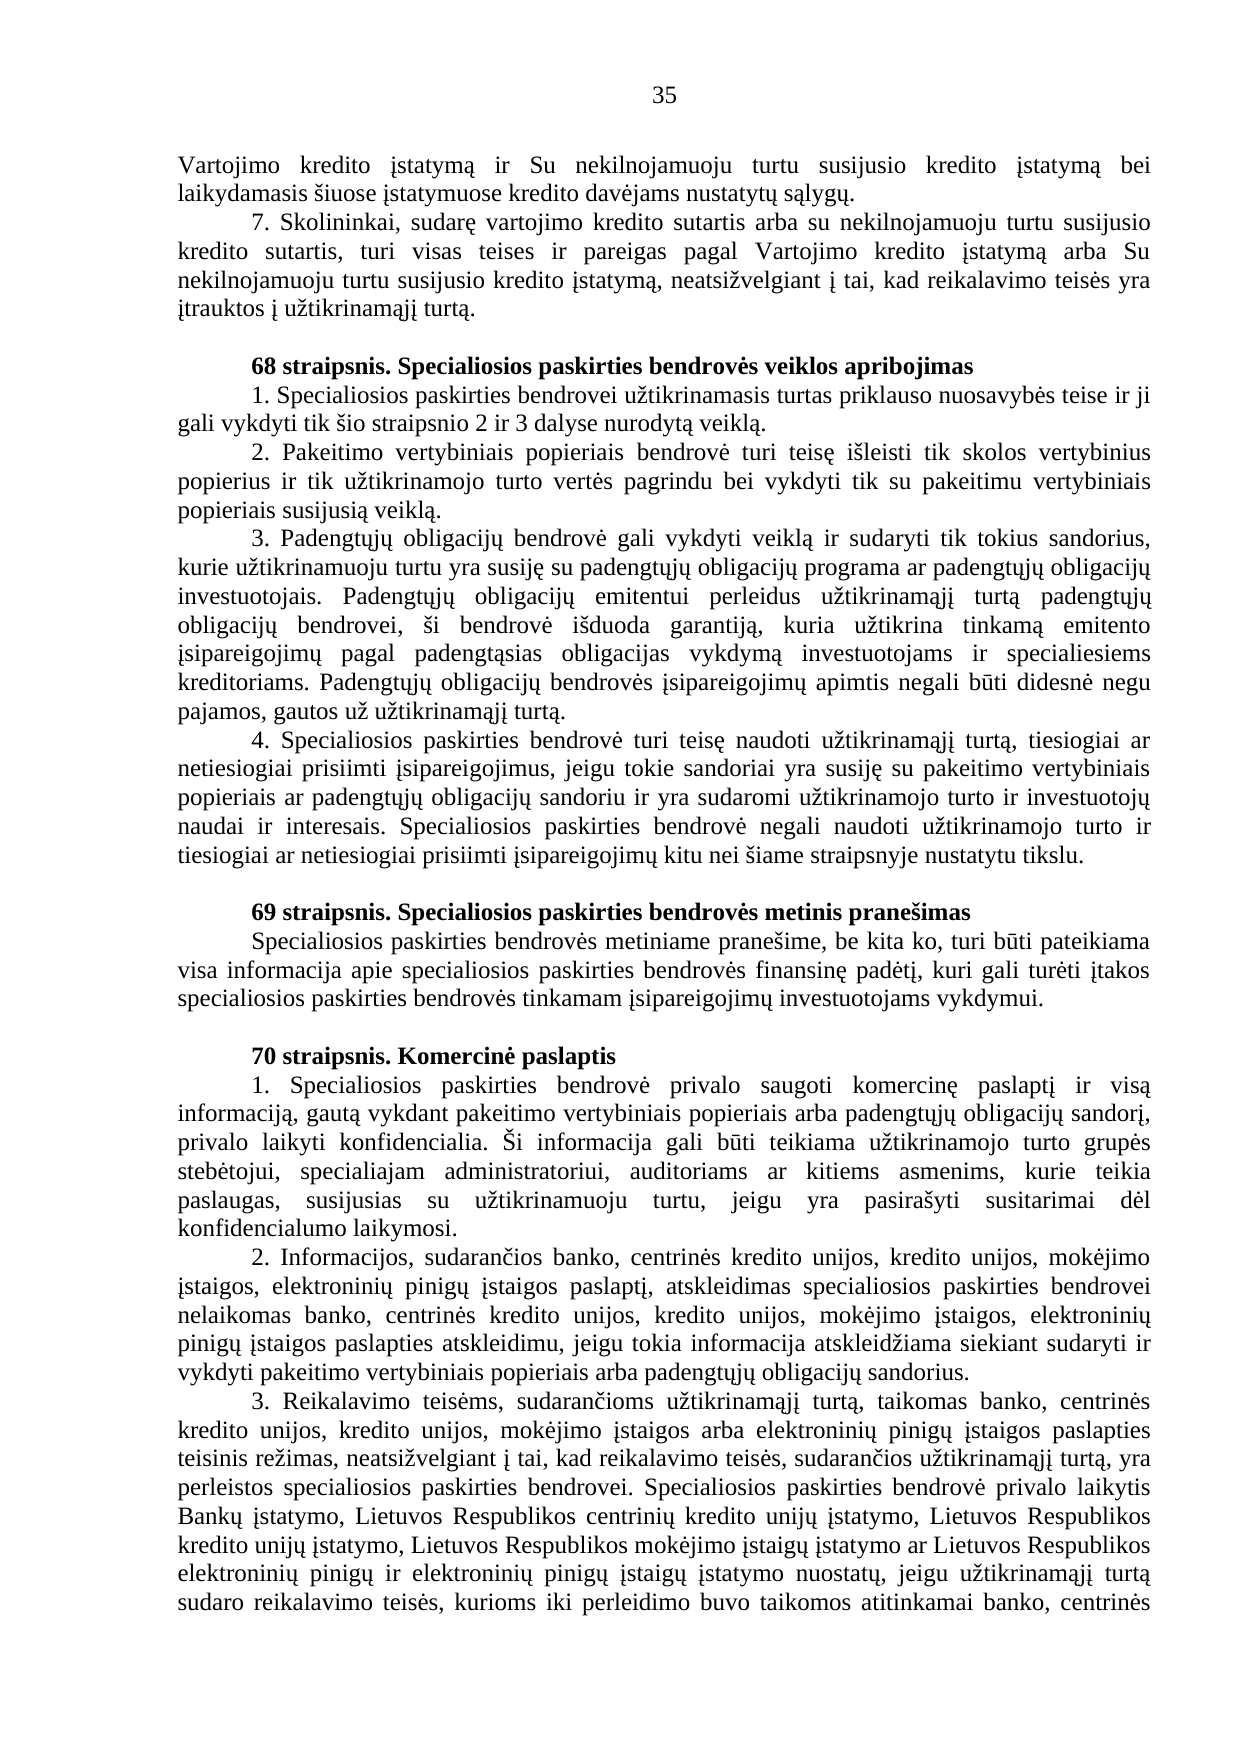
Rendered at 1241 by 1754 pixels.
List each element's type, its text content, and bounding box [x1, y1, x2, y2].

text 68 straipsnis. Specialiosios paskirties bendrovės veiklos apribojimas [177, 351, 1152, 380]
text Specialiosios paskirties bendrovės metiniame pranešime, be kita ko, turi būti pateikiama visa informacija apie specialiosios paskirties bendrovės finansinę padėtį, kuri gali turėti įtakos specialiosios paskirties bendrovės tinkamam įsipareigojimų investuotojams vykdymui. [177, 926, 1152, 1012]
text 1. Specialiosios paskirties bendrovė privalo saugoti komercinę paslaptį ir visą informaciją, gautą vykdant pakeitimo vertybiniais popieriais arba padengtųjų obligacijų sandorį, privalo laikyti konfidencialia. Ši informacija gali būti teikiama užtikrinamojo turto grupės stebėtojui, specialiajam administratoriui, auditoriams ar kitiems asmenims, kurie teikia paslaugas, susijusias su užtikrinamuoju turtu, jeigu yra pasirašyti susitarimai dėl konfidencialumo laikymosi. [177, 1070, 1152, 1242]
text 2. Informacijos, sudarančios banko, centrinės kredito unijos, kredito unijos, mokėjimo įstaigos, elektroninių pinigų įstaigos paslaptį, atskleidimas specialiosios paskirties bendrovei nelaikomas banko, centrinės kredito unijos, kredito unijos, mokėjimo įstaigos, elektroninių pinigų įstaigos paslapties atskleidimu, jeigu tokia informacija atskleidžiama siekiant sudaryti ir vykdyti pakeitimo vertybiniais popieriais arba padengtųjų obligacijų sandorius. [177, 1242, 1152, 1386]
text 3. Padengtųjų obligacijų bendrovė gali vykdyti veiklą ir sudaryti tik tokius sandorius, kurie užtikrinamuoju turtu yra susiję su padengtųjų obligacijų programa ar padengtųjų obligacijų investuotojais. Padengtųjų obligacijų emitentui perleidus užtikrinamąjį turtą padengtųjų obligacijų bendrovei, ši bendrovė išduoda garantiją, kuria užtikrina tinkamą emitento įsipareigojimų pagal padengtąsias obligacijas vykdymą investuotojams ir specialiesiems kreditoriams. Padengtųjų obligacijų bendrovės įsipareigojimų apimtis negali būti didesnė negu pajamos, gautos už užtikrinamąjį turtą. [177, 523, 1152, 725]
text 3. Reikalavimo teisėms, sudarančioms užtikrinamąjį turtą, taikomas banko, centrinės kredito unijos, kredito unijos, mokėjimo įstaigos arba elektroninių pinigų įstaigos paslapties teisinis režimas, neatsižvelgiant į tai, kad reikalavimo teisės, sudarančios užtikrinamąjį turtą, yra perleistos specialiosios paskirties bendrovei. Specialiosios paskirties bendrovė privalo laikytis Bankų įstatymo, Lietuvos Respublikos centrinių kredito unijų įstatymo, Lietuvos Respublikos kredito unijų įstatymo, Lietuvos Respublikos mokėjimo įstaigų įstatymo ar Lietuvos Respublikos elektroninių pinigų ir elektroninių pinigų įstaigų įstatymo nuostatų, jeigu užtikrinamąjį turtą sudaro reikalavimo teisės, kurioms iki perleidimo buvo taikomos atitinkamai banko, centrinės [177, 1386, 1152, 1616]
text 7. Skolininkai, sudarę vartojimo kredito sutartis arba su nekilnojamuoju turtu susijusio kredito sutartis, turi visas teises ir pareigas pagal Vartojimo kredito įstatymą arba Su nekilnojamuoju turtu susijusio kredito įstatymą, neatsižvelgiant į tai, kad reikalavimo teisės yra įtrauktos į užtikrinamąjį turtą. [177, 207, 1152, 322]
text 69 straipsnis. Specialiosios paskirties bendrovės metinis pranešimas [251, 897, 1152, 926]
text 70 straipsnis. Komercinė paslaptis [251, 1041, 1152, 1070]
text 4. Specialiosios paskirties bendrovė turi teisę naudoti užtikrinamąjį turtą, tiesiogiai ar netiesiogiai prisiimti įsipareigojimus, jeigu tokie sandoriai yra susiję su pakeitimo vertybiniais popieriais ar padengtųjų obligacijų sandoriu ir yra sudaromi užtikrinamojo turto ir investuotojų naudai ir interesais. Specialiosios paskirties bendrovė negali naudoti užtikrinamojo turto ir tiesiogiai ar netiesiogiai prisiimti įsipareigojimų kitu nei šiame straipsnyje nustatytu tikslu. [177, 725, 1152, 868]
text 1. Specialiosios paskirties bendrovei užtikrinamasis turtas priklauso nuosavybės teise ir ji gali vykdyti tik šio straipsnio 2 ir 3 dalyse nurodytą veiklą. [177, 380, 1152, 437]
text 2. Pakeitimo vertybiniais popieriais bendrovė turi teisę išleisti tik skolos vertybinius popierius ir tik užtikrinamojo turto vertės pagrindu bei vykdyti tik su pakeitimu vertybiniais popieriais susijusią veiklą. [177, 437, 1152, 523]
text Vartojimo kredito įstatymą ir Su nekilnojamuoju turtu susijusio kredito įstatymą bei laikydamasis šiuose įstatymuose kredito davėjams nustatytų sąlygų. [177, 150, 1152, 207]
